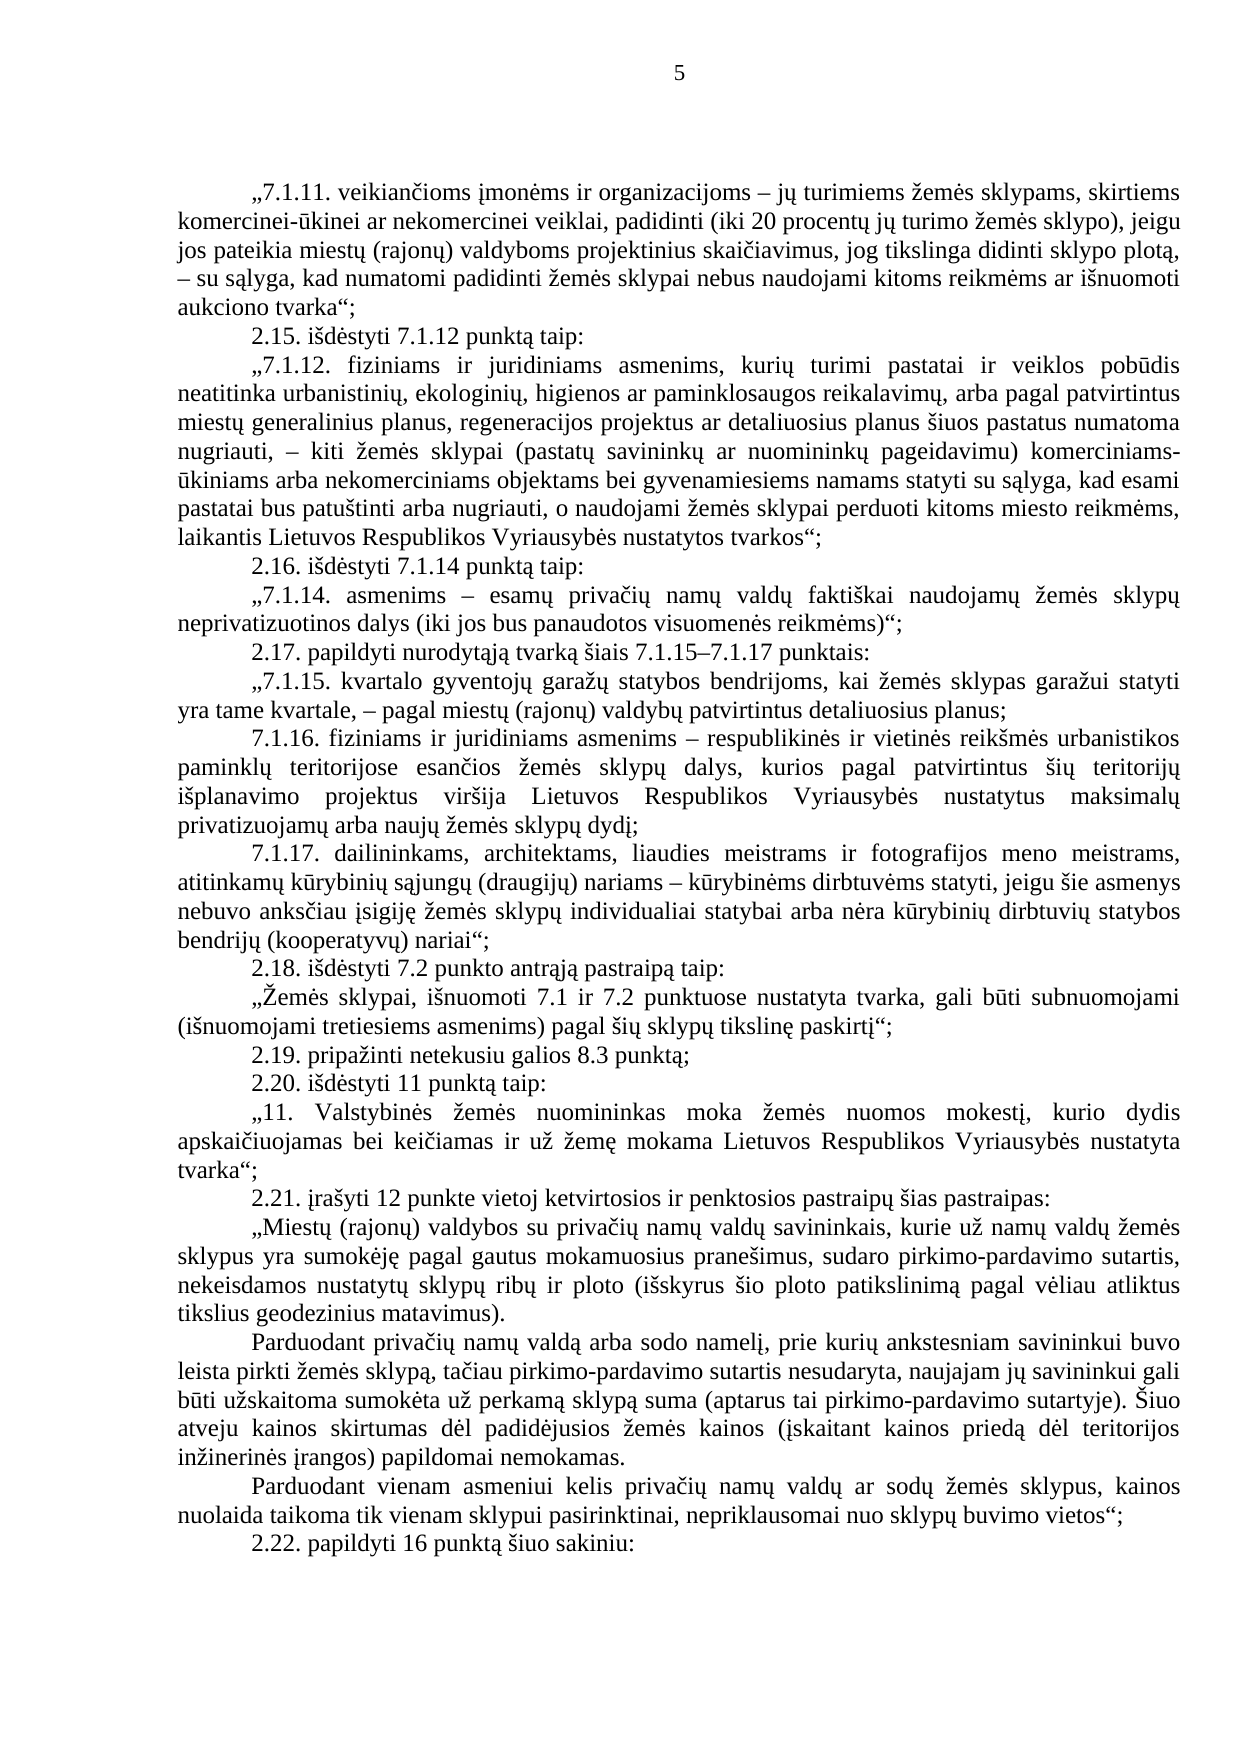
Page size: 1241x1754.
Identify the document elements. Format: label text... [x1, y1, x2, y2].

text „7.1.11. veikiančioms įmonėms ir organizacijoms – jų turimiems žemės sklypams, skirtiems komercinei-ūkinei ar nekomercinei veiklai, padidinti (iki 20 procentų jų turimo žemės sklypo), jeigu jos pateikia miestų (rajonų) valdyboms projektinius skaičiavimus, jog tikslinga didinti sklypo plotą, – su sąlyga, kad numatomi padidinti žemės sklypai nebus naudojami kitoms reikmėms ar išnuomoti aukciono tvarka“; [177, 177, 1181, 321]
text Parduodant vienam asmeniui kelis privačių namų valdų ar sodų žemės sklypus, kainos nuolaida taikoma tik vienam sklypui pasirinktinai, nepriklausomai nuo sklypų buvimo vietos“; [177, 1471, 1181, 1528]
text 2.17. papildyti nurodytąją tvarką šiais 7.1.15–7.1.17 punktais: [177, 637, 1181, 666]
text „Miestų (rajonų) valdybos su privačių namų valdų savininkais, kurie už namų valdų žemės sklypus yra sumokėję pagal gautus mokamuosius pranešimus, sudaro pirkimo-pardavimo sutartis, nekeisdamos nustatytų sklypų ribų ir ploto (išskyrus šio ploto patikslinimą pagal vėliau atliktus tikslius geodezinius matavimus). [177, 1212, 1181, 1327]
text „7.1.15. kvartalo gyventojų garažų statybos bendrijoms, kai žemės sklypas garažui statyti yra tame kvartale, – pagal miestų (rajonų) valdybų patvirtintus detaliuosius planus; [177, 666, 1181, 723]
text 2.15. išdėstyti 7.1.12 punktą taip: [177, 321, 1181, 350]
text 2.18. išdėstyti 7.2 punkto antrąją pastraipą taip: [177, 953, 1181, 982]
text 7.1.17. dailininkams, architektams, liaudies meistrams ir fotografijos meno meistrams, atitinkamų kūrybinių sąjungų (draugijų) nariams – kūrybinėms dirbtuvėms statyti, jeigu šie asmenys nebuvo anksčiau įsigiję žemės sklypų individualiai statybai arba nėra kūrybinių dirbtuvių statybos bendrijų (kooperatyvų) nariai“; [177, 838, 1181, 953]
text 2.21. įrašyti 12 punkte vietoj ketvirtosios ir penktosios pastraipų šias pastraipas: [177, 1183, 1181, 1212]
text „Žemės sklypai, išnuomoti 7.1 ir 7.2 punktuose nustatyta tvarka, gali būti subnuomojami (išnuomojami tretiesiems asmenims) pagal šių sklypų tikslinę paskirtį“; [177, 982, 1181, 1040]
text 7.1.16. fiziniams ir juridiniams asmenims – respublikinės ir vietinės reikšmės urbanistikos paminklų teritorijose esančios žemės sklypų dalys, kurios pagal patvirtintus šių teritorijų išplanavimo projektus viršija Lietuvos Respublikos Vyriausybės nustatytus maksimalų privatizuojamų arba naujų žemės sklypų dydį; [177, 723, 1181, 838]
text „7.1.14. asmenims – esamų privačių namų valdų faktiškai naudojamų žemės sklypų neprivatizuotinos dalys (iki jos bus panaudotos visuomenės reikmėms)“; [177, 580, 1181, 637]
text „11. Valstybinės žemės nuomininkas moka žemės nuomos mokestį, kurio dydis apskaičiuojamas bei keičiamas ir už žemę mokama Lietuvos Respublikos Vyriausybės nustatyta tvarka“; [177, 1097, 1181, 1183]
text 2.22. papildyti 16 punktą šiuo sakiniu: [177, 1528, 1181, 1557]
text „7.1.12. fiziniams ir juridiniams asmenims, kurių turimi pastatai ir veiklos pobūdis neatitinka urbanistinių, ekologinių, higienos ar paminklosaugos reikalavimų, arba pagal patvirtintus miestų generalinius planus, regeneracijos projektus ar detaliuosius planus šiuos pastatus numatoma nugriauti, – kiti žemės sklypai (pastatų savininkų ar nuomininkų pageidavimu) komerciniams-ūkiniams arba nekomerciniams objektams bei gyvenamiesiems namams statyti su sąlyga, kad esami pastatai bus patuštinti arba nugriauti, o naudojami žemės sklypai perduoti kitoms miesto reikmėms, laikantis Lietuvos Respublikos Vyriausybės nustatytos tvarkos“; [177, 350, 1181, 551]
text 2.16. išdėstyti 7.1.14 punktą taip: [177, 551, 1181, 580]
text 2.19. pripažinti netekusiu galios 8.3 punktą; [177, 1040, 1181, 1068]
text 2.20. išdėstyti 11 punktą taip: [177, 1068, 1181, 1097]
text Parduodant privačių namų valdą arba sodo namelį, prie kurių ankstesniam savininkui buvo leista pirkti žemės sklypą, tačiau pirkimo-pardavimo sutartis nesudaryta, naujajam jų savininkui gali būti užskaitoma sumokėta už perkamą sklypą suma (aptarus tai pirkimo-pardavimo sutartyje). Šiuo atveju kainos skirtumas dėl padidėjusios žemės kainos (įskaitant kainos priedą dėl teritorijos inžinerinės įrangos) papildomai nemokamas. [177, 1327, 1181, 1471]
